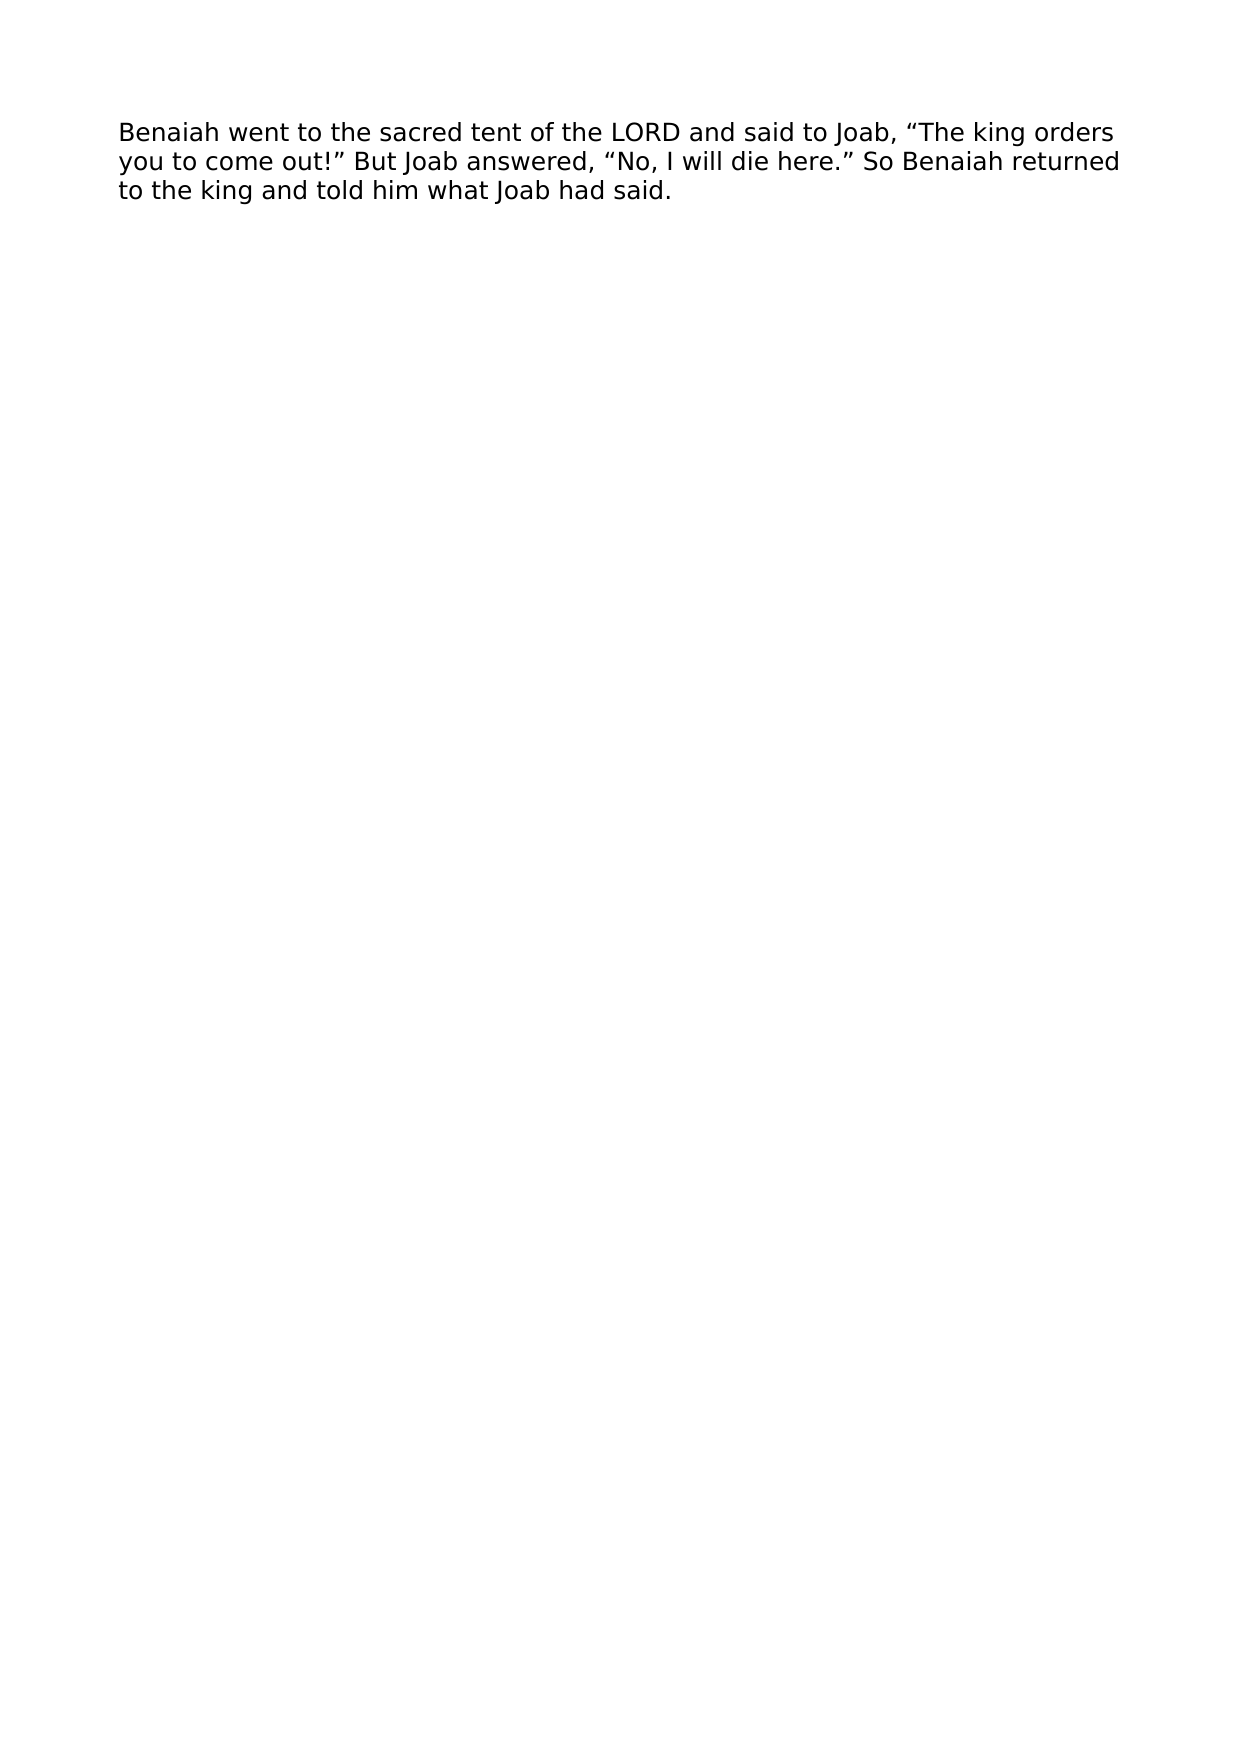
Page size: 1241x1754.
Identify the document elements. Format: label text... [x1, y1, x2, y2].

text Benaiah went to the sacred tent of the LORD and said to Joab, “The king orders you to come out!” But Joab answered, “No, I will die here.” So Benaiah returned to the king and told him what Joab had said. [118, 118, 1122, 206]
